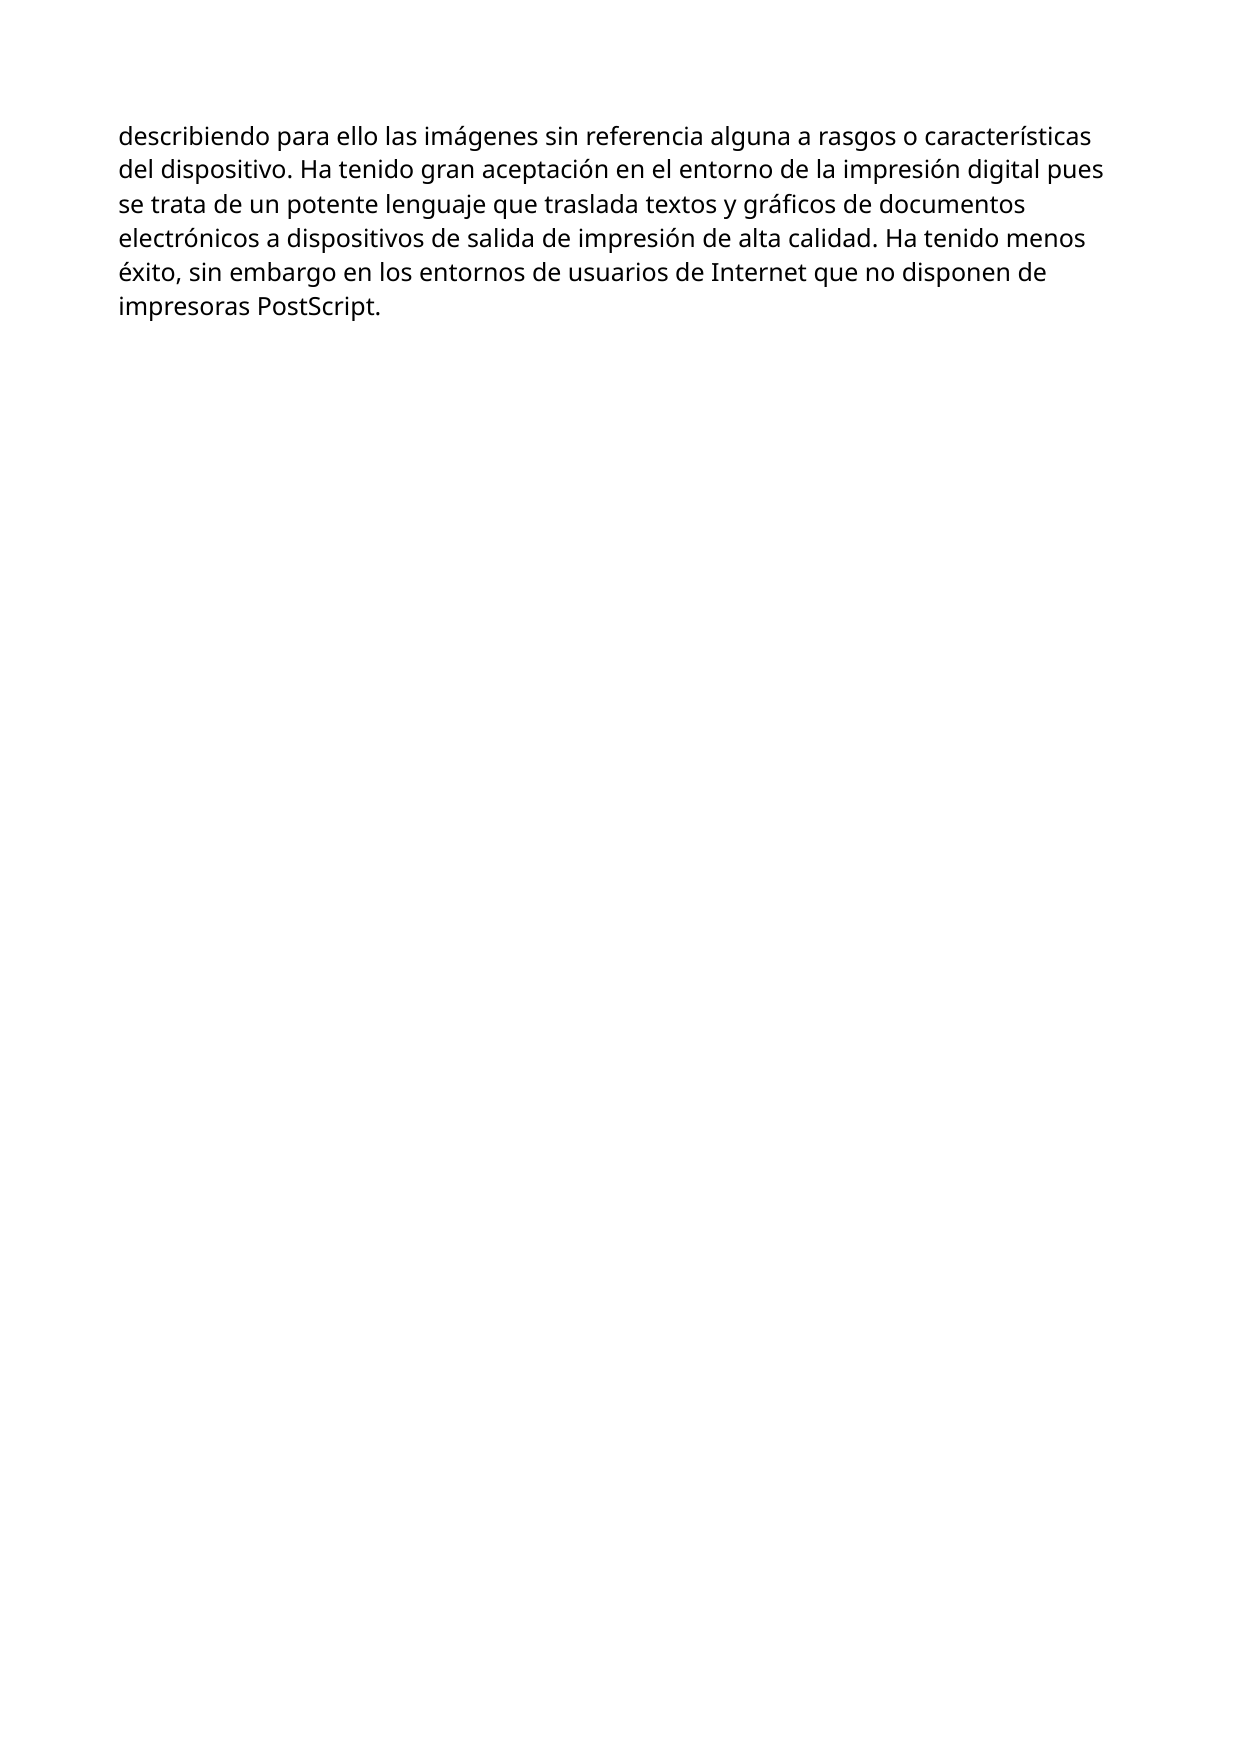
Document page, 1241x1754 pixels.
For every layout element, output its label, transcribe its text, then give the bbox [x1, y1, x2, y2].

text describiendo para ello las imágenes sin referencia alguna a rasgos o características del dispositivo. Ha tenido gran aceptación en el entorno de la impresión digital pues se trata de un potente lenguaje que traslada textos y gráficos de documentos electrónicos a dispositivos de salida de impresión de alta calidad. Ha tenido menos éxito, sin embargo en los entornos de usuarios de Internet que no disponen de impresoras PostScript. [118, 118, 1122, 322]
